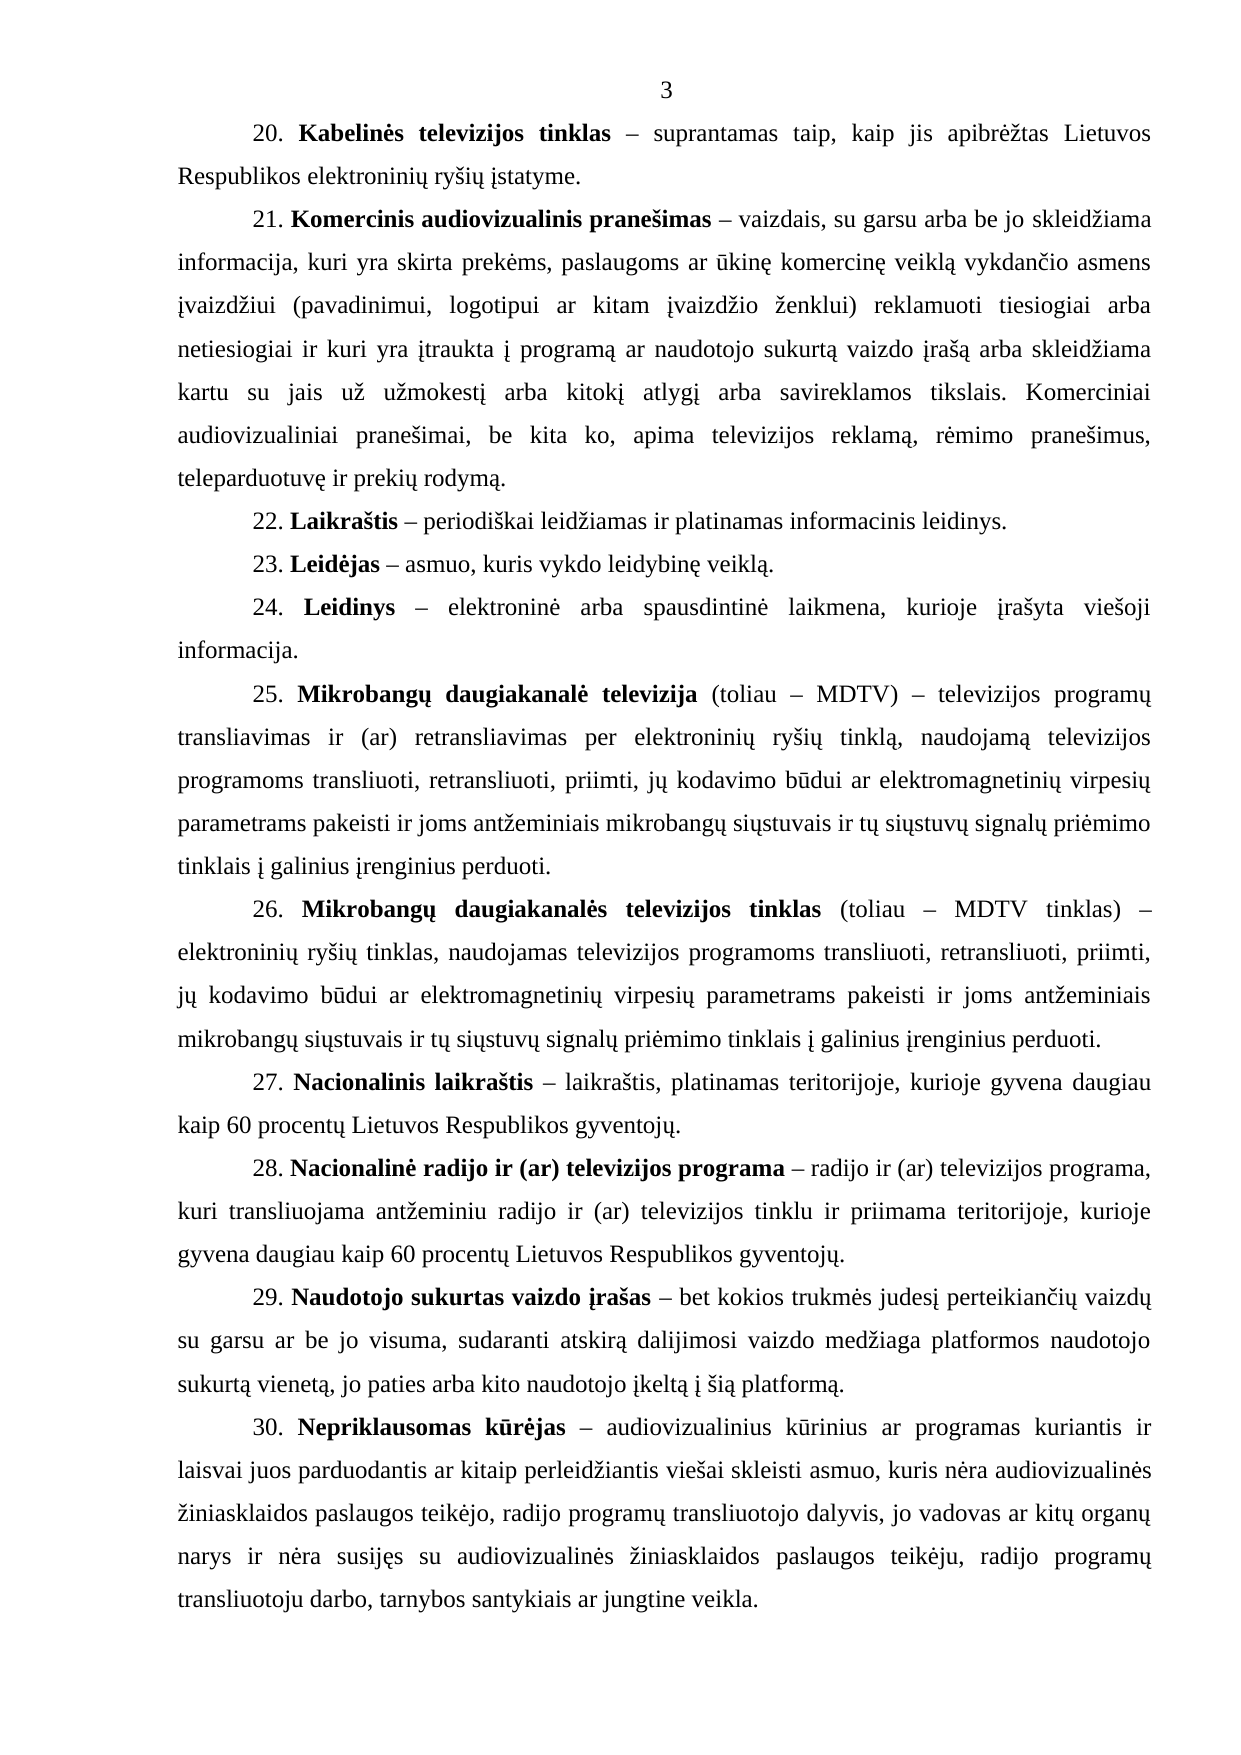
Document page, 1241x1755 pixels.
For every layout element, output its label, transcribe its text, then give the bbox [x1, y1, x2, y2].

text 30. Nepriklausomas kūrėjas – audiovizualinius kūrinius ar programas kuriantis ir laisvai juos parduodantis ar kitaip perleidžiantis viešai skleisti asmuo, kuris nėra audiovizualinės žiniasklaidos paslaugos teikėjo, radijo programų transliuotojo dalyvis, jo vadovas ar kitų organų narys ir nėra susijęs su audiovizualinės žiniasklaidos paslaugos teikėju, radijo programų transliuotoju darbo, tarnybos santykiais ar jungtine veikla. [177, 1412, 1152, 1613]
text 20. Kabelinės televizijos tinklas – suprantamas taip, kaip jis apibrėžtas Lietuvos Respublikos elektroninių ryšių įstatyme. [177, 118, 1152, 190]
text 25. Mikrobangų daugiakanalė televizija (toliau – MDTV) – televizijos programų transliavimas ir (ar) retransliavimas per elektroninių ryšių tinklą, naudojamą televizijos programoms transliuoti, retransliuoti, priimti, jų kodavimo būdui ar elektromagnetinių virpesių parametrams pakeisti ir joms antžeminiais mikrobangų siųstuvais ir tų siųstuvų signalų priėmimo tinklais į galinius įrenginius perduoti. [177, 679, 1152, 880]
text 21. Komercinis audiovizualinis pranešimas – vaizdais, su garsu arba be jo skleidžiama informacija, kuri yra skirta prekėms, paslaugoms ar ūkinę komercinę veiklą vykdančio asmens įvaizdžiui (pavadinimui, logotipui ar kitam įvaizdžio ženklui) reklamuoti tiesiogiai arba netiesiogiai ir kuri yra įtraukta į programą ar naudotojo sukurtą vaizdo įrašą arba skleidžiama kartu su jais už užmokestį arba kitokį atlygį arba savireklamos tikslais. Komerciniai audiovizualiniai pranešimai, be kita ko, apima televizijos reklamą, rėmimo pranešimus, teleparduotuvę ir prekių rodymą. [177, 204, 1152, 492]
text 22. Laikraštis – periodiškai leidžiamas ir platinamas informacinis leidinys. [177, 506, 1152, 535]
text 29. Naudotojo sukurtas vaizdo įrašas – bet kokios trukmės judesį perteikiančių vaizdų su garsu ar be jo visuma, sudaranti atskirą dalijimosi vaizdo medžiaga platformos naudotojo sukurtą vienetą, jo paties arba kito naudotojo įkeltą į šią platformą. [177, 1282, 1152, 1397]
text 27. Nacionalinis laikraštis – laikraštis, platinamas teritorijoje, kurioje gyvena daugiau kaip 60 procentų Lietuvos Respublikos gyventojų. [177, 1067, 1152, 1139]
text 24. Leidinys – elektroninė arba spausdintinė laikmena, kurioje įrašyta viešoji informacija. [177, 592, 1152, 664]
text 26. Mikrobangų daugiakanalės televizijos tinklas (toliau – MDTV tinklas) – elektroninių ryšių tinklas, naudojamas televizijos programoms transliuoti, retransliuoti, priimti, jų kodavimo būdui ar elektromagnetinių virpesių parametrams pakeisti ir joms antžeminiais mikrobangų siųstuvais ir tų siųstuvų signalų priėmimo tinklais į galinius įrenginius perduoti. [177, 894, 1152, 1052]
text 28. Nacionalinė radijo ir (ar) televizijos programa – radijo ir (ar) televizijos programa, kuri transliuojama antžeminiu radijo ir (ar) televizijos tinklu ir priimama teritorijoje, kurioje gyvena daugiau kaip 60 procentų Lietuvos Respublikos gyventojų. [177, 1153, 1152, 1268]
text 23. Leidėjas – asmuo, kuris vykdo leidybinę veiklą. [177, 549, 1152, 578]
